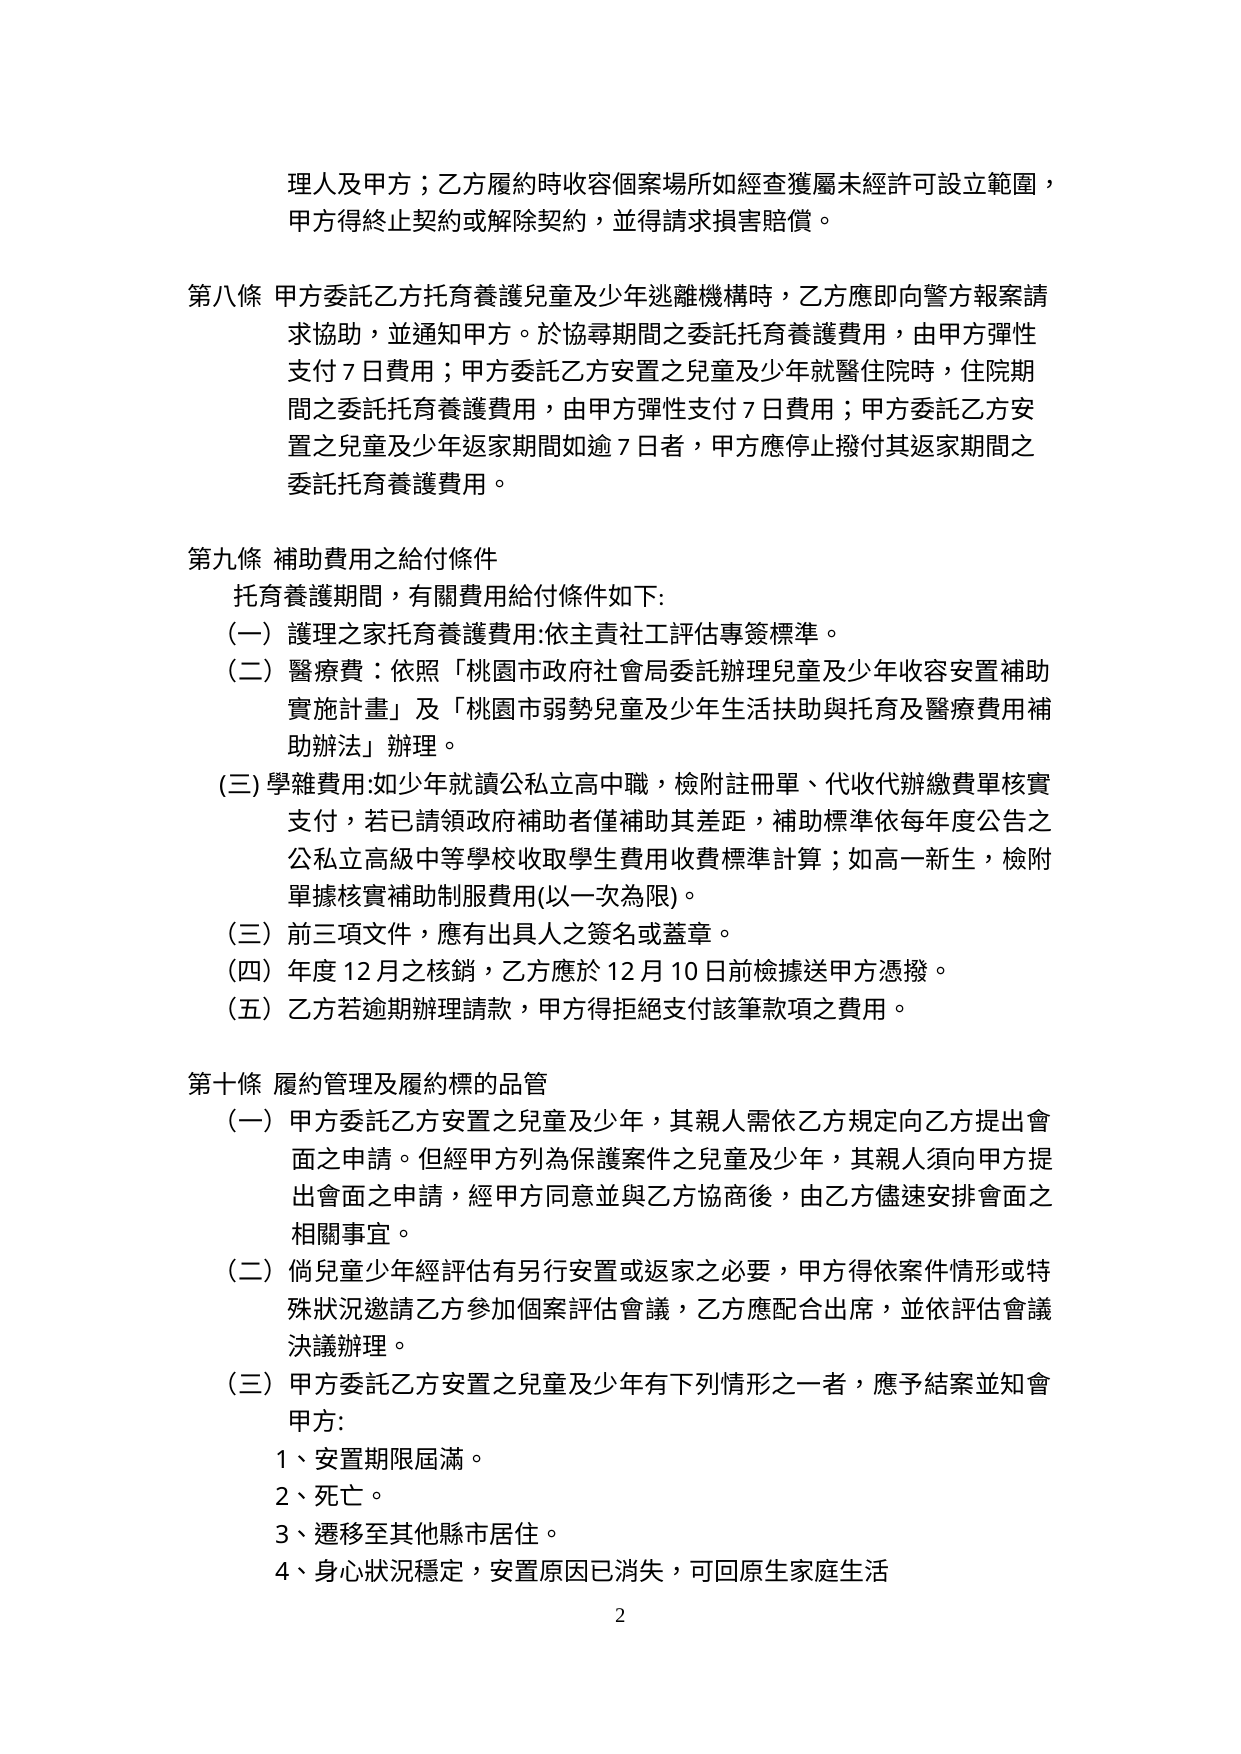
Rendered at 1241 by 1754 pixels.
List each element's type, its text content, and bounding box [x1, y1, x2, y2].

text 1、安置期限屆滿。 [187, 1439, 1053, 1476]
text 2、死亡。 [187, 1476, 1053, 1514]
text （五）乙方若逾期辦理請款，甲方得拒絕支付該筆款項之費用。 [187, 989, 1053, 1026]
text 4、身心狀況穩定，安置原因已消失，可回原生家庭生活 [187, 1551, 1053, 1589]
text （三）甲方委託乙方安置之兒童及少年有下列情形之一者，應予結案並知會甲方: [212, 1364, 1053, 1439]
text （一）甲方委託乙方安置之兒童及少年，其親人需依乙方規定向乙方提出會面之申請。但經甲方列為保護案件之兒童及少年，其親人須向甲方提出會面之申請，經甲方同意並與乙方協商後，由乙方儘速安排會面之相關事宜。 [212, 1101, 1053, 1251]
text 托育養護期間，有關費用給付條件如下: [187, 576, 1053, 614]
text （一）護理之家托育養護費用:依主責社工評估專簽標準。 [212, 614, 1053, 651]
text (三) 學雜費用:如少年就讀公私立高中職，檢附註冊單、代收代辦繳費單核實支付，若已請領政府補助者僅補助其差距，補助標準依每年度公告之公私立高級中等學校收取學生費用收費標準計算；如高一新生，檢附單據核實補助制服費用(以一次為限)。 [212, 764, 1053, 914]
text 第九條 補助費用之給付條件 [187, 539, 1053, 576]
text （二）醫療費：依照「桃園市政府社會局委託辦理兒童及少年收容安置補助實施計畫」及「桃園市弱勢兒童及少年生活扶助與托育及醫療費用補助辦法」辦理。 [212, 651, 1053, 764]
text （四）年度12月之核銷，乙方應於12月10日前檢據送甲方憑撥。 [187, 951, 1053, 989]
text 3、遷移至其他縣市居住。 [187, 1514, 1053, 1551]
text 第八條 甲方委託乙方托育養護兒童及少年逃離機構時，乙方應即向警方報案請求協助，並通知甲方。於協尋期間之委託托育養護費用，由甲方彈性支付7日費用；甲方委託乙方安置之兒童及少年就醫住院時，住院期間之委託托育養護費用，由甲方彈性支付7日費用；甲方委託乙方安置之兒童及少年返家期間如逾7日者，甲方應停止撥付其返家期間之委託托育養護費用。 [187, 276, 1053, 501]
text 第七條 案主住院或罹患重大傷病時，乙方應立即通知案主之監護人、法定代理人及甲方；乙方履約時收容個案場所如經查獲屬未經許可設立範圍，甲方得終止契約或解除契約，並得請求損害賠償。 [187, 164, 1053, 239]
text （二）倘兒童少年經評估有另行安置或返家之必要，甲方得依案件情形或特殊狀況邀請乙方參加個案評估會議，乙方應配合出席，並依評估會議決議辦理。 [212, 1251, 1053, 1364]
text 第十條 履約管理及履約標的品管 [187, 1064, 1053, 1101]
text （三）前三項文件，應有出具人之簽名或蓋章。 [187, 914, 1053, 951]
